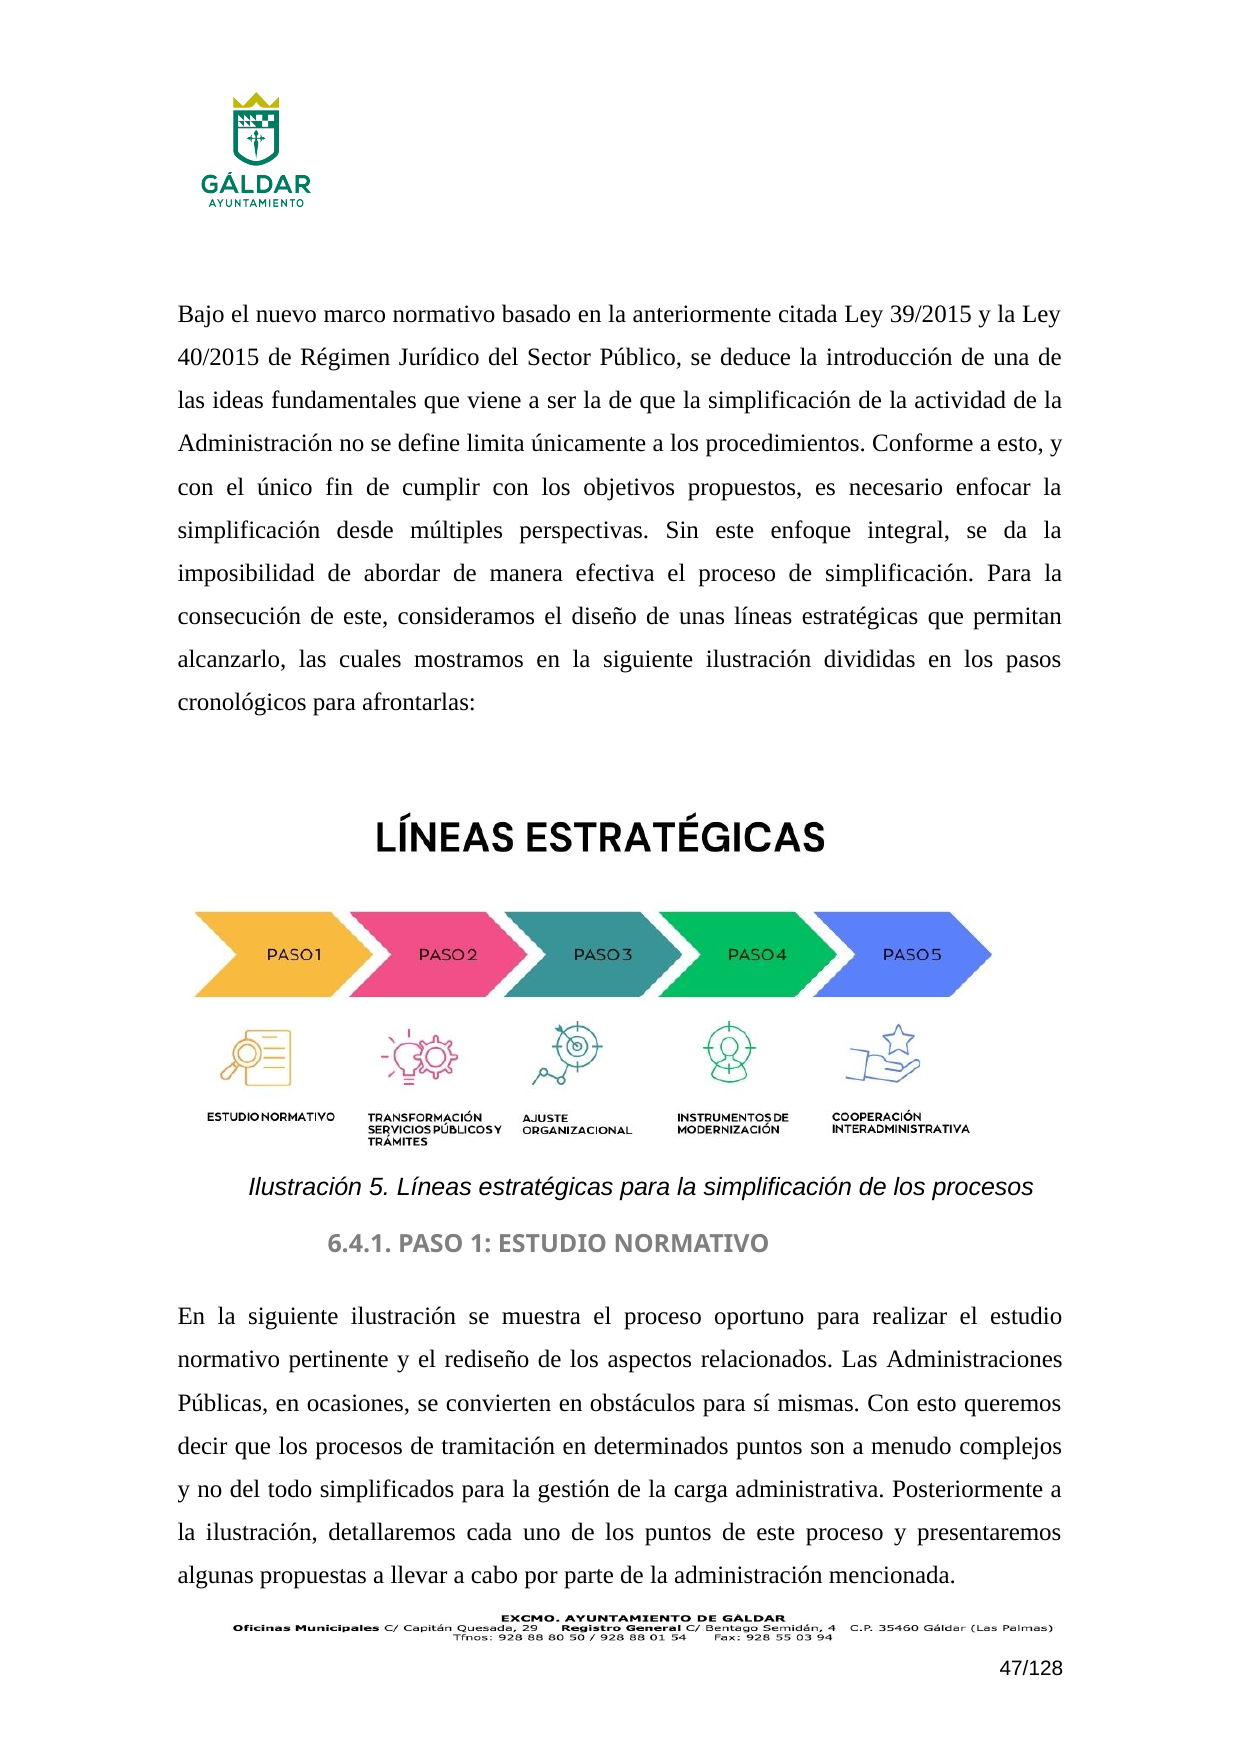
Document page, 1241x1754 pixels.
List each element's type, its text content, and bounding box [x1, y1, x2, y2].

list 6.4.1. PASO 1: ESTUDIO NORMATIVO [327, 1225, 1063, 1259]
picture [178, 774, 1003, 1159]
text Ilustración 5. Líneas estratégicas para la simplificación de los procesos [248, 1172, 1063, 1200]
text Bajo el nuevo marco normativo basado en la anteriormente citada Ley 39/2015 y la Ley 40/2015 de Régimen Jurídico del Sector Público, se deduce la introducción de una de las ideas fundamentales que viene a ser la de que la simplificación de la actividad de la Administración no se define limita únicamente a los procedimientos. Conforme a esto, y con el único fin de cumplir con los objetivos propuestos, es necesario enfocar la simplificación desde múltiples perspectivas. Sin este enfoque integral, se da la imposibilidad de abordar de manera efectiva el proceso de simplificación. Para la consecución de este, consideramos el diseño de unas líneas estratégicas que permitan alcanzarlo, las cuales mostramos en la siguiente ilustración divididas en los pasos cronológicos para afrontarlas: [177, 299, 1063, 716]
picture [238, 1614, 1059, 1641]
text En la siguiente ilustración se muestra el proceso oportuno para realizar el estudio normativo pertinente y el rediseño de los aspectos relacionados. Las Administraciones Públicas, en ocasiones, se convierten en obstáculos para sí mismas. Con esto queremos decir que los procesos de tramitación en determinados puntos son a menudo complejos y no del todo simplificados para la gestión de la carga administrativa. Posteriormente a la ilustración, detallaremos cada uno de los puntos de este proceso y presentaremos algunas propuestas a llevar a cabo por parte de la administración mencionada. [177, 1301, 1063, 1589]
picture [182, 73, 328, 227]
